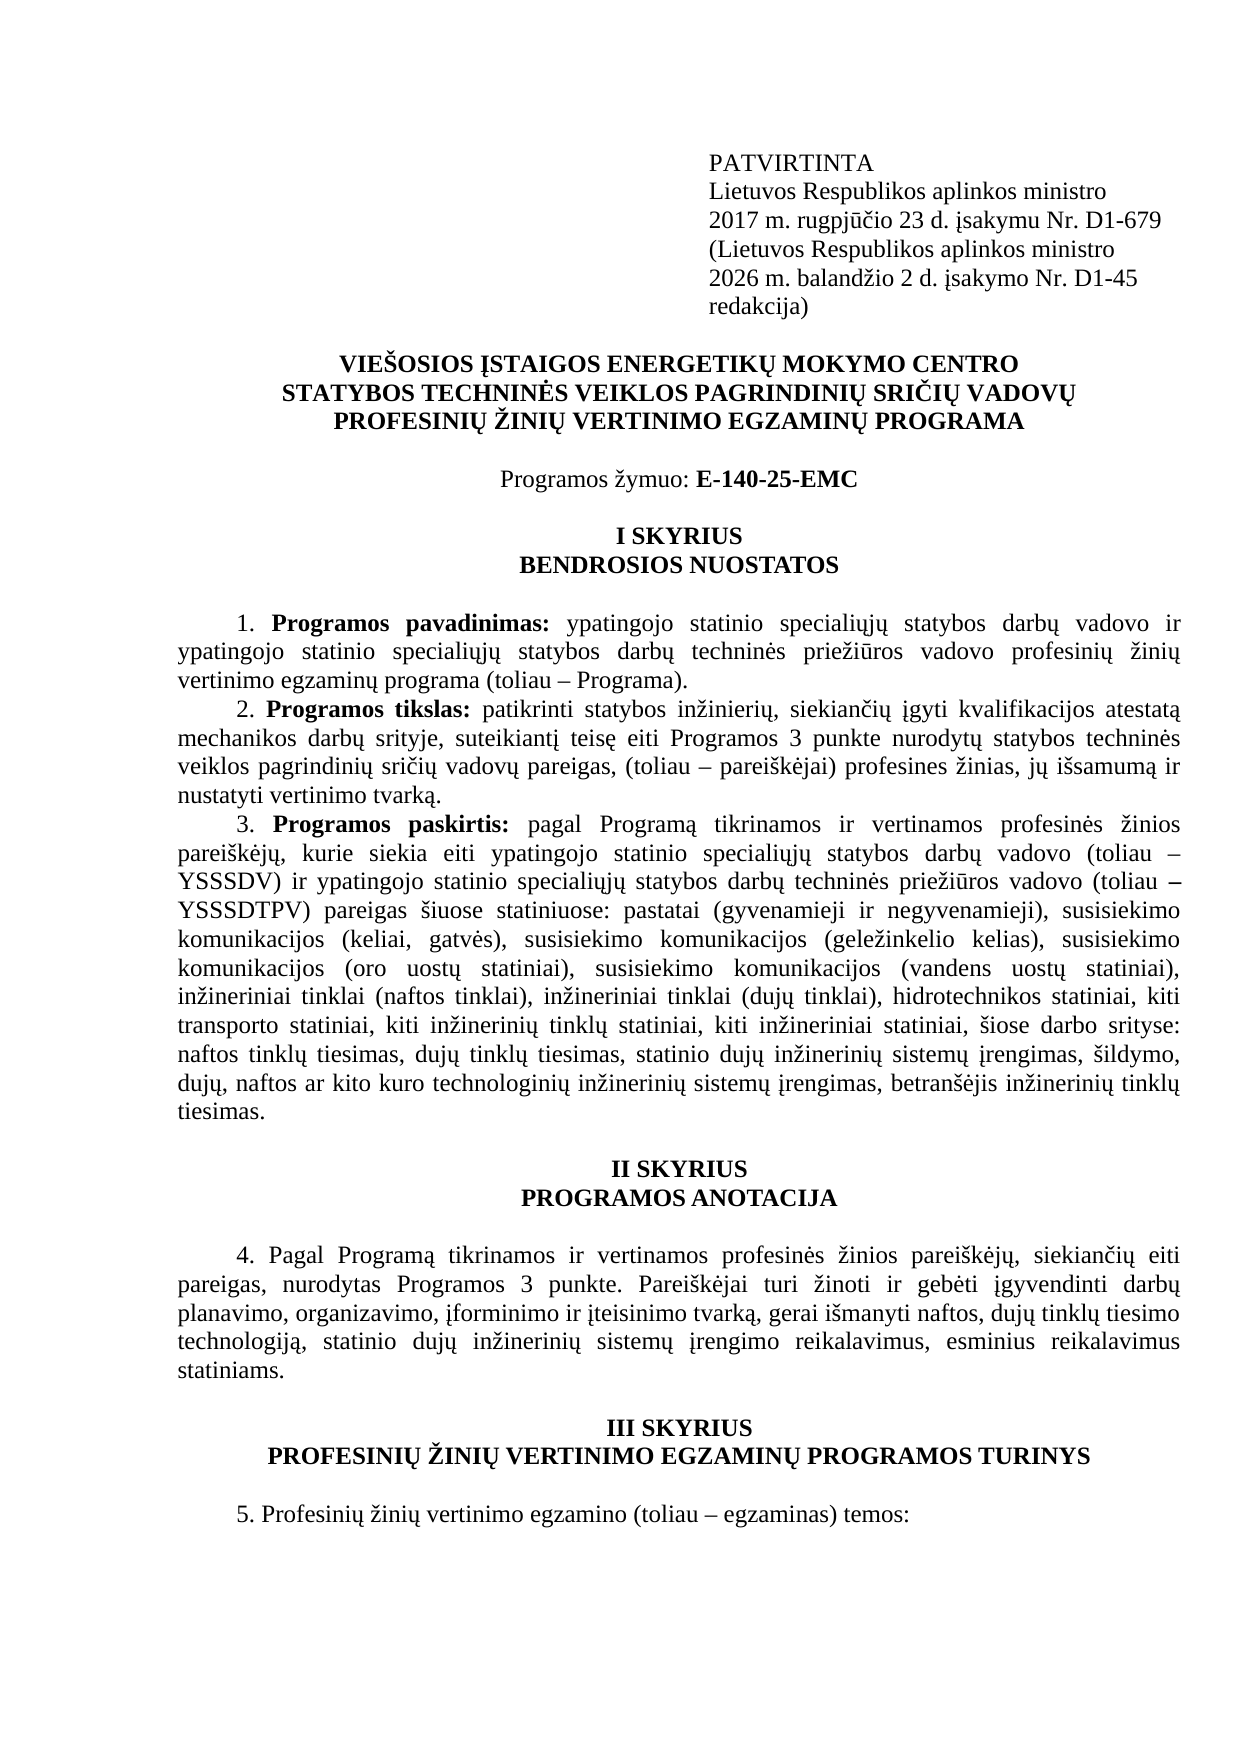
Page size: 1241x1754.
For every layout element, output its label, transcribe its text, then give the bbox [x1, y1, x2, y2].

text PROFESINIŲ ŽINIŲ VERTINIMO EGZAMINŲ PROGRAMA [177, 406, 1181, 435]
text 5. Profesinių žinių vertinimo egzamino (toliau – egzaminas) temos: [177, 1499, 1181, 1528]
text 2017 m. rugpjūčio 23 d. įsakymu Nr. D1-679 [709, 205, 1181, 234]
text BENDROSIOS NUOSTATOS [177, 550, 1181, 579]
text redakcija) [709, 291, 1181, 320]
text 3. Programos paskirtis: pagal Programą tikrinamos ir vertinamos profesinės žinios pareiškėjų, kurie siekia eiti ypatingojo statinio specialiųjų statybos darbų vadovo (toliau – YSSSDV) ir ypatingojo statinio specialiųjų statybos darbų techninės priežiūros vadovo (toliau – YSSSDTPV) pareigas šiuose statiniuose: pastatai (gyvenamieji ir negyvenamieji), susisiekimo komunikacijos (keliai, gatvės), susisiekimo komunikacijos (geležinkelio kelias), susisiekimo komunikacijos (oro uostų statiniai), susisiekimo komunikacijos (vandens uostų statiniai), inžineriniai tinklai (naftos tinklai), inžineriniai tinklai (dujų tinklai), hidrotechnikos statiniai, kiti transporto statiniai, kiti inžinerinių tinklų statiniai, kiti inžineriniai statiniai, šiose darbo srityse: naftos tinklų tiesimas, dujų tinklų tiesimas, statinio dujų inžinerinių sistemų įrengimas, šildymo, dujų, naftos ar kito kuro technologinių inžinerinių sistemų įrengimas, betranšėjis inžinerinių tinklų tiesimas. [177, 809, 1181, 1125]
text 1. Programos pavadinimas: ypatingojo statinio specialiųjų statybos darbų vadovo ir ypatingojo statinio specialiųjų statybos darbų techninės priežiūros vadovo profesinių žinių vertinimo egzaminų programa (toliau – Programa). [177, 608, 1181, 694]
text 2026 m. balandžio 2 d. įsakymo Nr. D1-45 [709, 263, 1181, 291]
text 2. Programos tikslas: patikrinti statybos inžinierių, siekiančių įgyti kvalifikacijos atestatą mechanikos darbų srityje, suteikiantį teisę eiti Programos 3 punkte nurodytų statybos techninės veiklos pagrindinių sričių vadovų pareigas, (toliau – pareiškėjai) profesines žinias, jų išsamumą ir nustatyti vertinimo tvarką. [177, 694, 1181, 809]
text VIEŠOSIOS ĮSTAIGOS energetikų mokymo centro [177, 349, 1181, 378]
text Programos žymuo: E-140-25-EMC [177, 464, 1181, 493]
text II SKYRIUS [177, 1154, 1181, 1183]
text 4. Pagal Programą tikrinamos ir vertinamos profesinės žinios pareiškėjų, siekiančių eiti pareigas, nurodytas Programos 3 punkte. Pareiškėjai turi žinoti ir gebėti įgyvendinti darbų planavimo, organizavimo, įforminimo ir įteisinimo tvarką, gerai išmanyti naftos, dujų tinklų tiesimo technologiją, statinio dujų inžinerinių sistemų įrengimo reikalavimus, esminius reikalavimus statiniams. [177, 1240, 1181, 1384]
text PROFESINIŲ ŽINIŲ VERTINIMO EGZAMINŲ PROGRAMOS TURINYS [177, 1441, 1181, 1470]
text I SKYRIUS [177, 521, 1181, 550]
text III SKYRIUS [177, 1413, 1181, 1441]
text PATVIRTINTA [709, 148, 1181, 176]
text PROGRAMOS ANOTACIJA [177, 1183, 1181, 1211]
text STATYBOS TECHNINĖS VEIKLOS PAGRINDINIŲ SRIČIŲ VADOVŲ [177, 378, 1181, 406]
text (Lietuvos Respublikos aplinkos ministro [709, 234, 1181, 263]
text Lietuvos Respublikos aplinkos ministro [709, 176, 1181, 205]
